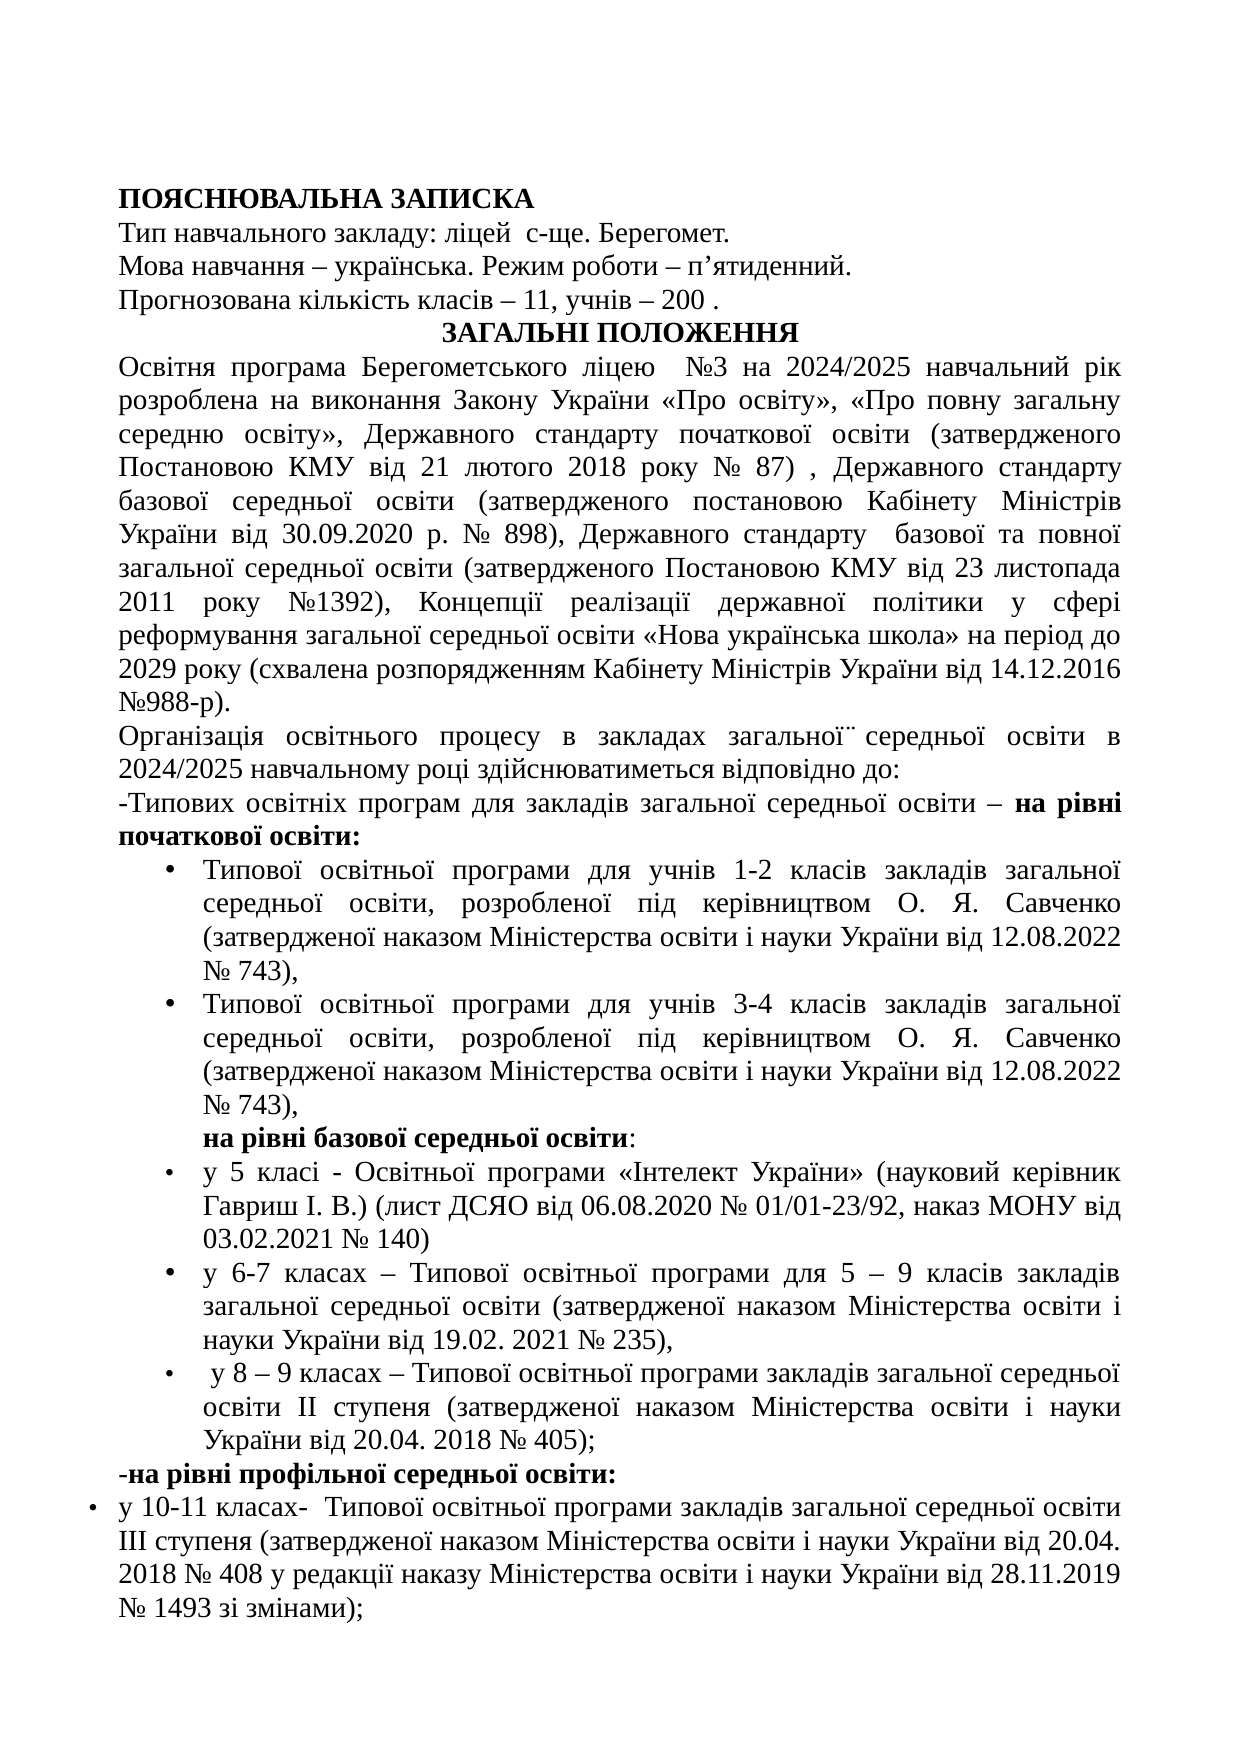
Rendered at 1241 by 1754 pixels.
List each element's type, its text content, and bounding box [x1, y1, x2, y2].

list на рівні базової середньої освіти: [165, 1121, 1122, 1154]
list Типової освітньої програми для учнів 3-4 класів закладів загальної середньої освіти, розробленої під керівництвом О. Я. Савченко (затвердженої наказом Міністерства освіти і науки України від 12.08.2022 № 743), [165, 986, 1122, 1121]
list у 5 класі - Освітньої програми «Інтелект України» (науковий керівник Гавриш І. В.) (лист ДСЯО від 06.08.2020 № 01/01-23/92, наказ МОНУ від 03.02.2021 № 140) [165, 1154, 1122, 1255]
text Мова навчання – українська. Режим роботи – п’ятиденний. [118, 248, 1122, 282]
text Тип навчального закладу: ліцей с-ще. Берегомет. [118, 215, 1122, 248]
text -Типових освітніх програм для закладів загальної середньої освіти – на рівні початкової освіти: [118, 785, 1122, 852]
text ПОЯСНЮВАЛЬНА ЗАПИСКА [118, 181, 1122, 215]
list -на рівні профільної середньої освіти: [118, 1456, 1122, 1489]
list у 10-11 класах- Типової освітньої програми закладів загальної середньої освіти ІІІ ступеня (затвердженої наказом Міністерства освіти і науки України від 20.04. 2018 № 408 у редакції наказу Міністерства освіти і науки України від 28.11.2019 № 1493 зі змінами); [118, 1489, 1122, 1624]
list Типової освітньої програми для учнів 1-2 класів закладів загальної середньої освіти, розробленої під керівництвом О. Я. Савченко (затвердженої наказом Міністерства освіти і науки України від 12.08.2022 № 743), [165, 852, 1122, 986]
list у 6-7 класах – Типової освітньої програми для 5 – 9 класів закладів загальної середньої освіти (затвердженої наказом Міністерства освіти і науки України від 19.02. 2021 № 235), [165, 1255, 1122, 1355]
text ЗАГАЛЬНІ ПОЛОЖЕННЯ [118, 315, 1122, 349]
text Організація освітнього процесу в закладах загальної̈ середньої освіти в 2024/2025 навчальному році здійснюватиметься відповідно до: [118, 718, 1122, 785]
text Прогнозована кількість класів – 11, учнів – 200 . [118, 282, 1122, 315]
list у 8 – 9 класах – Типової освітньої програми закладів загальної середньої освіти ІІ ступеня (затвердженої наказом Міністерства освіти і науки України від 20.04. 2018 № 405); [165, 1355, 1122, 1456]
text Освітня програма Берегометського ліцею №3 на 2024/2025 навчальний рік розроблена на виконання Закону України «Про освіту», «Про повну загальну середню освіту», Державного стандарту початкової освіти (затвердженого Постановою КМУ від 21 лютого 2018 року № 87) , Державного стандарту базової середньої освіти (затвердженого постановою Кабінету Міністрів України від 30.09.2020 р. № 898), Державного стандарту базової та повної загальної середньої освіти (затвердженого Постановою КМУ від 23 листопада 2011 року №1392), Концепції реалізації державної політики у сфері реформування загальної середньої освіти «Нова українська школа» на період до 2029 року (схвалена розпорядженням Кабінету Міністрів України від 14.12.2016 №988-р). [118, 349, 1122, 718]
